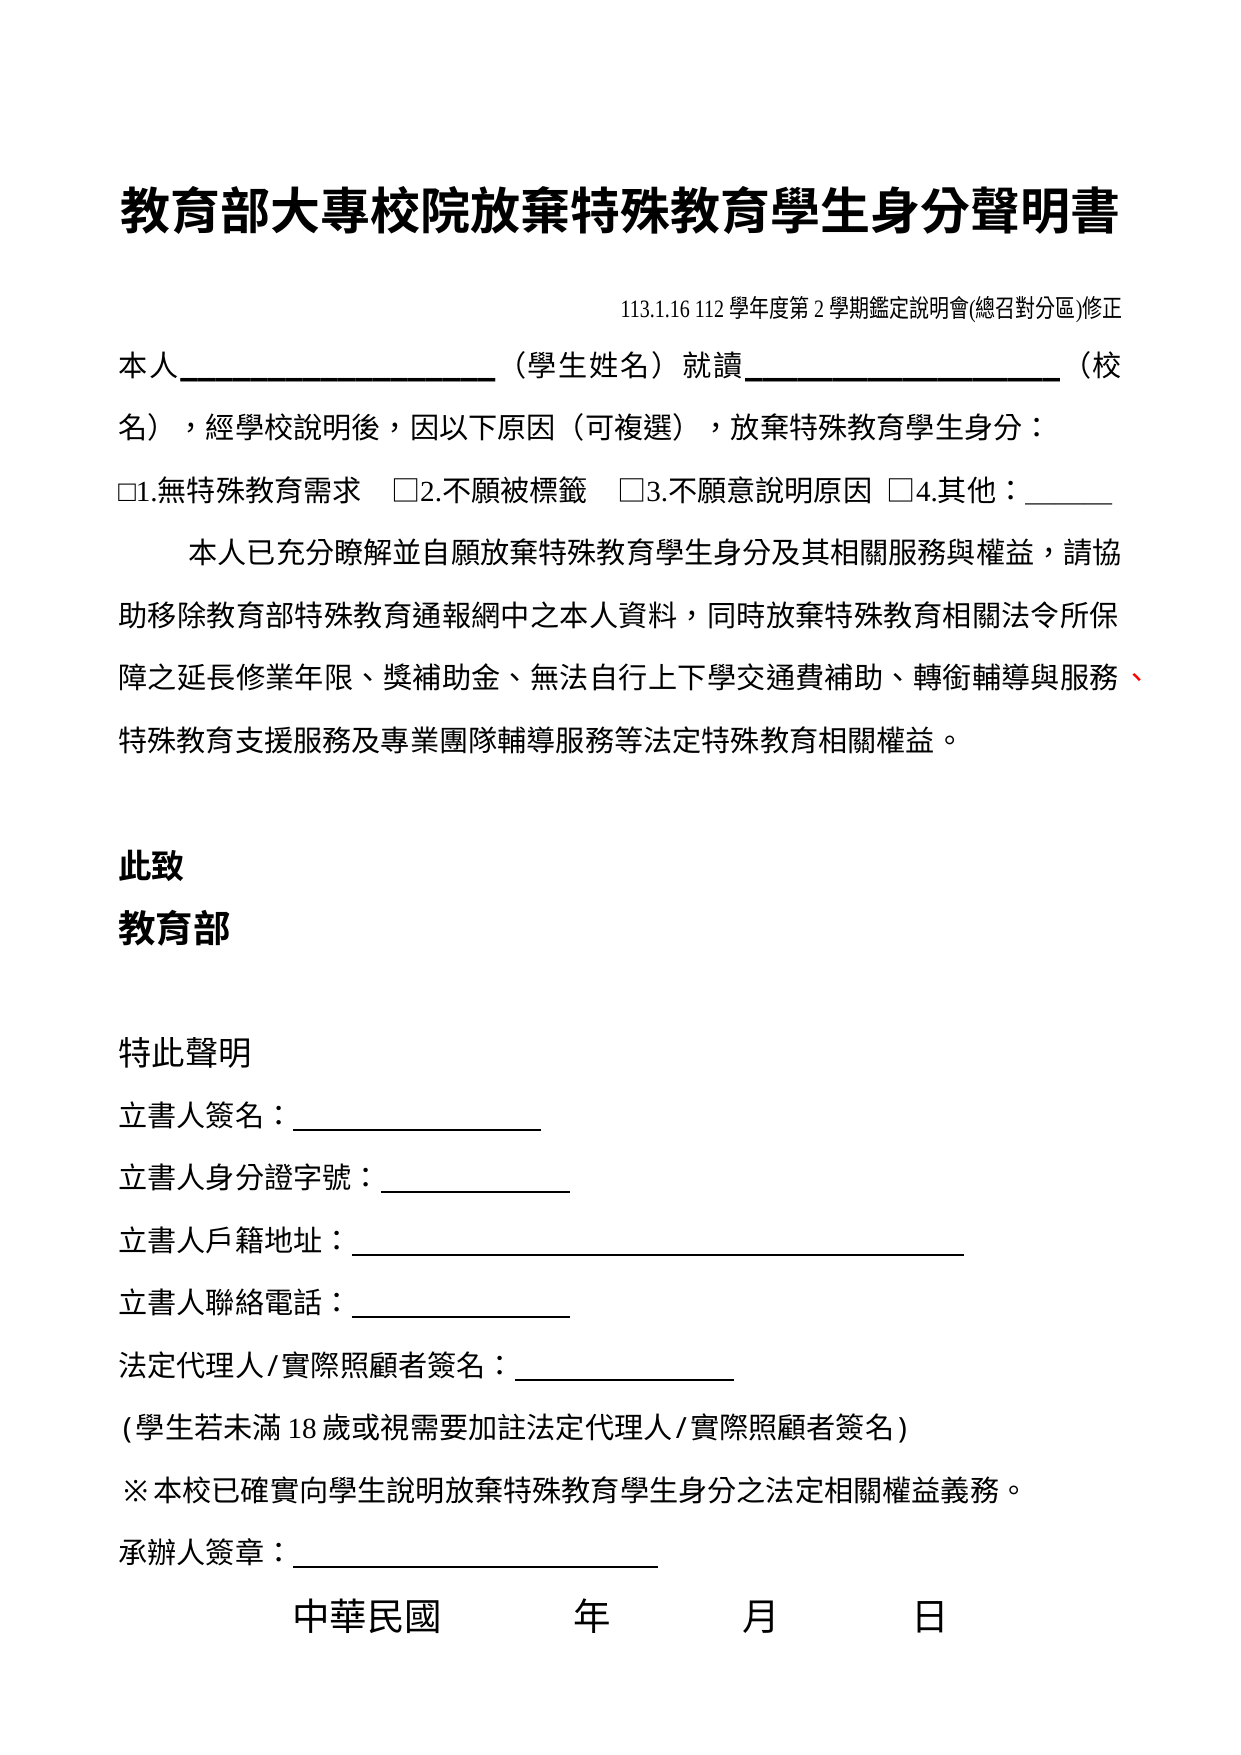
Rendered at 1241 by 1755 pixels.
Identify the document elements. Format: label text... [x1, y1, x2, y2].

text 承辦人簽章： [118, 1509, 1122, 1572]
text 立書人聯絡電話： [118, 1259, 1122, 1322]
text 立書人身分證字號： [118, 1134, 1130, 1197]
text 教育部 [118, 884, 1122, 947]
text (學生若未滿18歲或視需要加註法定代理人/實際照顧者簽名) [118, 1384, 1122, 1447]
text 本人已充分瞭解並自願放棄特殊教育學生身分及其相關服務與權益，請協助移除教育部特殊教育通報網中之本人資料，同時放棄特殊教育相關法令所保障之延長修業年限、獎補助金、無法自行上下學交通費補助、轉銜輔導與服務、特殊教育支援服務及專業團隊輔導服務等法定特殊教育相關權益。 [118, 509, 1122, 759]
text 113.1.16 112學年度第2學期鑑定說明會(總召對分區)修正 [118, 259, 1122, 322]
text ※本校已確實向學生說明放棄特殊教育學生身分之法定相關權益義務。 [118, 1447, 1122, 1509]
text 立書人簽名： [118, 1072, 1122, 1134]
text 本人__________________（學生姓名）就讀__________________（校名），經學校說明後，因以下原因（可複選），放棄特殊教育學生身分： [118, 322, 1122, 447]
text 特此聲明 [118, 1009, 1122, 1072]
text 此致 [118, 822, 1122, 884]
text 立書人戶籍地址： [118, 1197, 1130, 1259]
text 教育部大專校院放棄特殊教育學生身分聲明書 [118, 134, 1122, 259]
text 中華民國 年 月 日 [118, 1572, 1122, 1634]
text □1.無特殊教育需求 □2.不願被標籤 □3.不願意說明原因 □4.其他：＿＿＿ [118, 447, 1122, 509]
text 法定代理人/實際照顧者簽名： [118, 1322, 1122, 1384]
